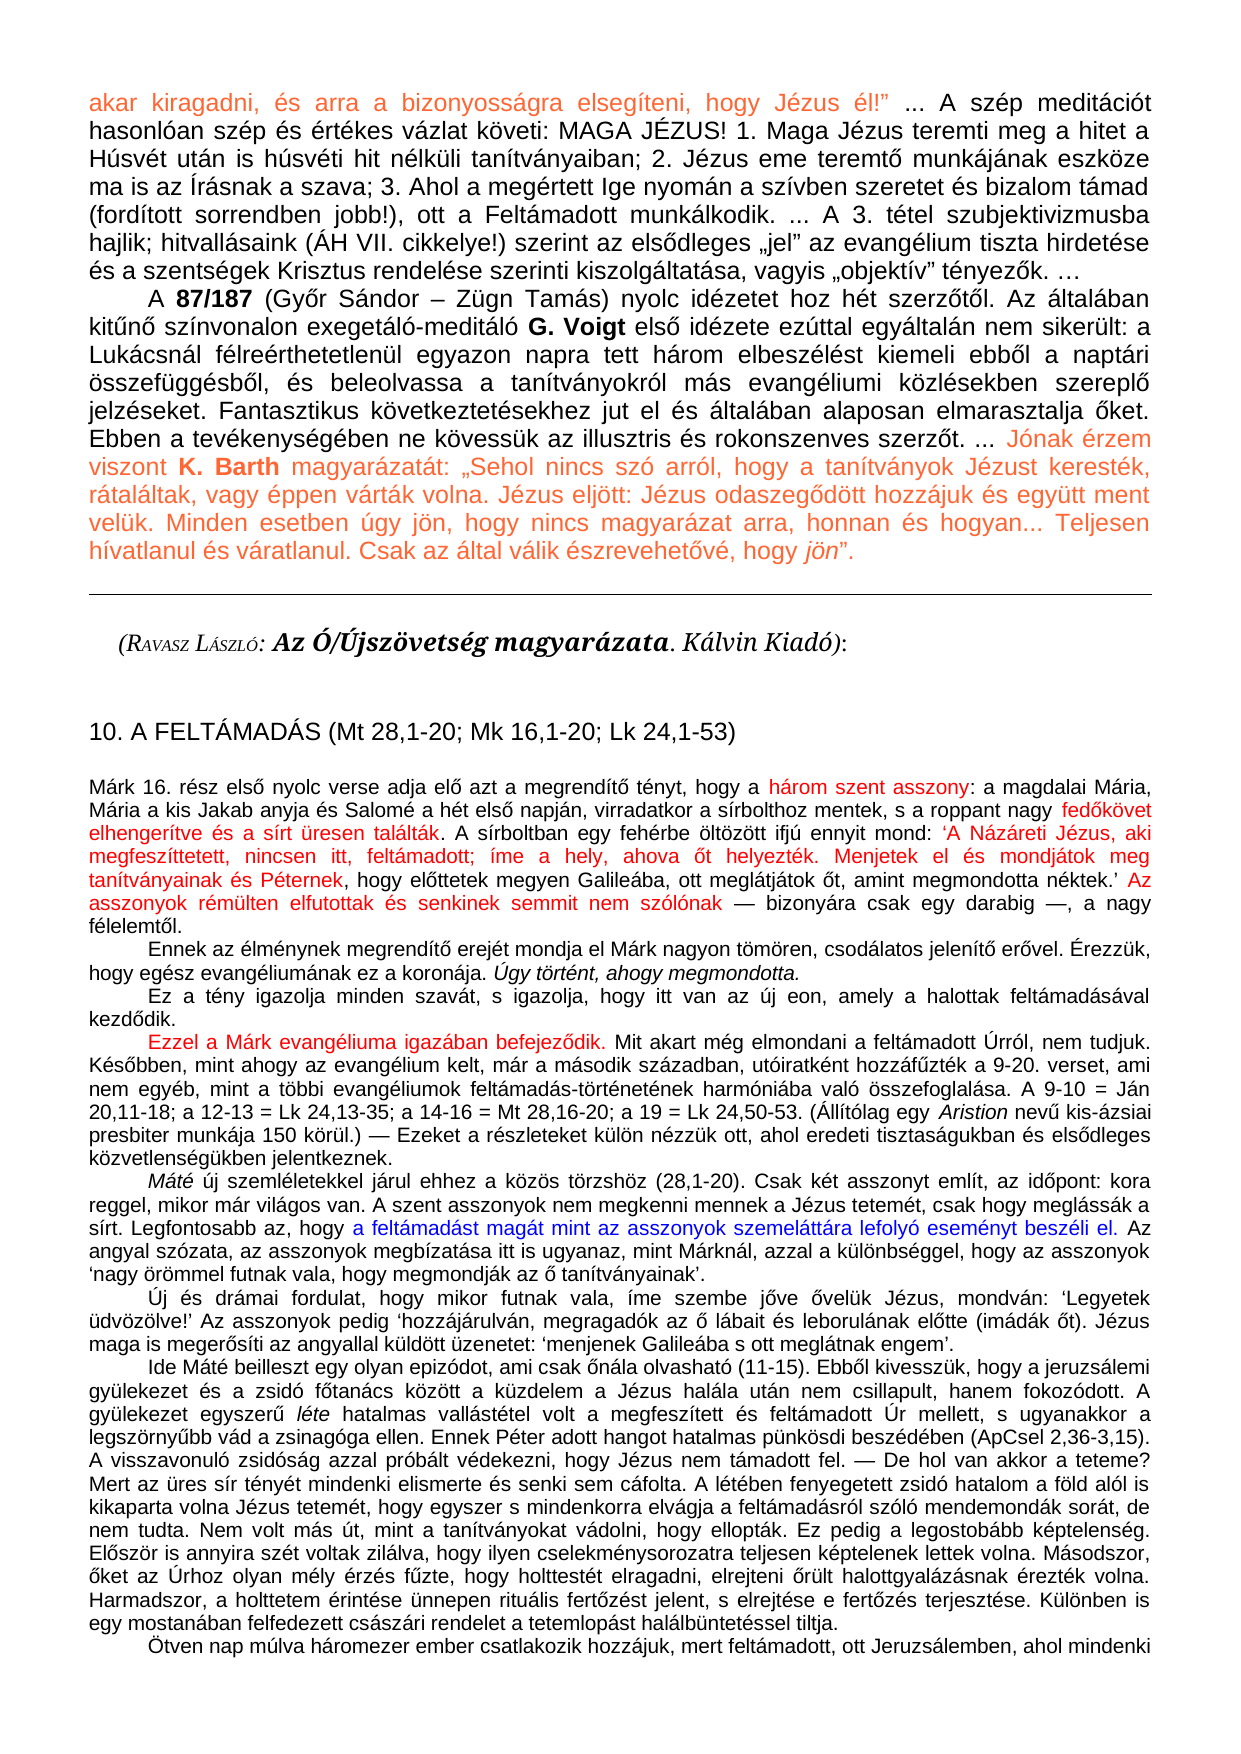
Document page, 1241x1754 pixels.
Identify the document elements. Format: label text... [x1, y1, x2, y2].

text Ezzel a Márk evangéliuma igazában befejeződik. Mit akart még elmondani a feltámadott Úrról, nem tudjuk. Későbben, mint ahogy az evangélium kelt, már a második században, utóiratként hozzáfűzték a 9-20. verset, ami nem egyéb, mint a többi evangéliumok feltámadás-történetének harmóniába való összefoglalása. A 9-10 = Ján 20,11-18; a 12-13 = Lk 24,13-35; a 14-16 = Mt 28,16-20; a 19 = Lk 24,50-53. (Állítólag egy Aristion nevű kis-ázsiai presbiter munkája 150 körül.) — Ezeket a részleteket külön nézzük ott, ahol eredeti tisztaságukban és elsődleges közvetlenségükben jelentkeznek. [88, 1031, 1152, 1170]
text Máté új szemléletekkel járul ehhez a közös törzshöz (28,1-20). Csak két asszonyt említ, az időpont: kora reggel, mikor már világos van. A szent asszonyok nem megkenni mennek a Jézus tetemét, csak hogy meglássák a sírt. Legfontosabb az, hogy a feltámadást magát mint az asszonyok szemeláttára lefolyó eseményt beszéli el. Az angyal szózata, az asszonyok megbízatása itt is ugyanaz, mint Márknál, azzal a különbséggel, hogy az asszonyok ‘nagy örömmel futnak vala, hogy megmondják az ő tanítványainak’. [88, 1170, 1152, 1286]
text akar kiragadni, és arra a bizonyosságra elsegíteni, hogy Jézus él!” ... A szép meditációt hasonlóan szép és értékes vázlat követi: MAGA JÉZUS! 1. Maga Jézus teremti meg a hitet a Húsvét után is húsvéti hit nélküli tanítványaiban; 2. Jézus eme teremtő munkájának eszköze ma is az Írásnak a szava; 3. Ahol a megértett Ige nyomán a szívben szeretet és bizalom támad (fordított sorrendben jobb!), ott a Feltámadott munkálkodik. ... A 3. tétel szubjektivizmusba hajlik; hitvallásaink (ÁH VII. cikkelye!) szerint az elsődleges „jel” az evangélium tiszta hirdetése és a szentségek Krisztus rendelése szerinti kiszolgáltatása, vagyis „objektív” tényezők. … [88, 88, 1152, 285]
text (Ravasz László: Az Ó/Újszövetség magyarázata. Kálvin Kiadó): [88, 595, 1152, 688]
text A 87/187 (Győr Sándor – Zügn Tamás) nyolc idézetet hoz hét szerzőtől. Az általában kitűnő színvonalon exegetáló-meditáló G. Voigt első idézete ezúttal egyáltalán nem sikerült: a Lukácsnál félreérthetetlenül egyazon napra tett három elbeszélést kiemeli ebből a naptári összefüggésből, és beleolvassa a tanítványokról más evangéliumi közlésekben szereplő jelzéseket. Fantasztikus következtetésekhez jut el és általában alaposan elmarasztalja őket. Ebben a tevékenységében ne kövessük az illusztris és rokonszenves szerzőt. ... Jónak érzem viszont K. Barth magyarázatát: „Sehol nincs szó arról, hogy a tanítványok Jézust keresték, rátaláltak, vagy éppen várták volna. Jézus eljött: Jézus odaszegődött hozzájuk és együtt ment velük. Minden esetben úgy jön, hogy nincs magyarázat arra, honnan és hogyan... Teljesen hívatlanul és váratlanul. Csak az által válik észrevehetővé, hogy jön”. [88, 285, 1152, 565]
text Márk 16. rész első nyolc verse adja elő azt a megrendítő tényt, hogy a három szent asszony: a magdalai Mária, Mária a kis Jakab anyja és Salomé a hét első napján, virradatkor a sírbolthoz mentek, s a roppant nagy fedőkövet elhengerítve és a sírt üresen találták. A sírboltban egy fehérbe öltözött ifjú ennyit mond: ‘A Názáreti Jézus, aki megfeszíttetett, nincsen itt, feltámadott; íme a hely, ahova őt helyezték. Menjetek el és mondjátok meg tanítványainak és Péternek, hogy előttetek megyen Galileába, ott meglátjátok őt, amint megmondotta néktek.’ Az asszonyok rémülten elfutottak és senkinek semmit nem szólónak — bizonyára csak egy darabig —, a nagy félelemtől. [88, 775, 1152, 938]
text Ennek az élménynek megrendítő erejét mondja el Márk nagyon tömören, csodálatos jelenítő erővel. Érezzük, hogy egész evangéliumának ez a koronája. Úgy történt, ahogy megmondotta. [88, 938, 1152, 984]
text Ez a tény igazolja minden szavát, s igazolja, hogy itt van az új eon, amely a halottak feltámadásával kezdődik. [88, 984, 1152, 1031]
text 10. A FELTÁMADÁS (Mt 28,1-20; Mk 16,1-20; Lk 24,1-53) [88, 718, 1152, 746]
text Ide Máté beilleszt egy olyan epizódot, ami csak őnála olvasható (11-15). Ebből kivesszük, hogy a jeruzsálemi gyülekezet és a zsidó főtanács között a küzdelem a Jézus halála után nem csillapult, hanem fokozódott. A gyülekezet egyszerű léte hatalmas vallástétel volt a megfeszített és feltámadott Úr mellett, s ugyanakkor a legszörnyűbb vád a zsinagóga ellen. Ennek Péter adott hangot hatalmas pünkösdi beszédében (ApCsel 2,36-3,15). A visszavonuló zsidóság azzal próbált védekezni, hogy Jézus nem támadott fel. — De hol van akkor a teteme? Mert az üres sír tényét mindenki elismerte és senki sem cáfolta. A létében fenyegetett zsidó hatalom a föld alól is kikaparta volna Jézus tetemét, hogy egyszer s mindenkorra elvágja a feltámadásról szóló mendemondák sorát, de nem tudta. Nem volt más út, mint a tanítványokat vádolni, hogy ellopták. Ez pedig a legostobább képtelenség. Először is annyira szét voltak zilálva, hogy ilyen cselekménysorozatra teljesen képtelenek lettek volna. Másodszor, őket az Úrhoz olyan mély érzés fűzte, hogy holttestét elragadni, elrejteni őrült halottgyalázásnak érezték volna. Harmadszor, a holttetem érintése ünnepen rituális fertőzést jelent, s elrejtése e fertőzés terjesztése. Különben is egy mostanában felfedezett császári rendelet a tetemlopást halálbüntetéssel tiltja. [88, 1356, 1152, 1635]
text Ötven nap múlva háromezer ember csatlakozik hozzájuk, mert feltámadott, ott Jeruzsálemben, ahol mindenki [88, 1635, 1152, 1658]
text Új és drámai fordulat, hogy mikor futnak vala, íme szembe jőve ővelük Jézus, mondván: ‘Legyetek üdvözölve!’ Az asszonyok pedig ‘hozzájárulván, megragadók az ő lábait és leborulának előtte (imádák őt). Jézus maga is megerősíti az angyallal küldött üzenetet: ‘menjenek Galileába s ott meglátnak engem’. [88, 1286, 1152, 1356]
